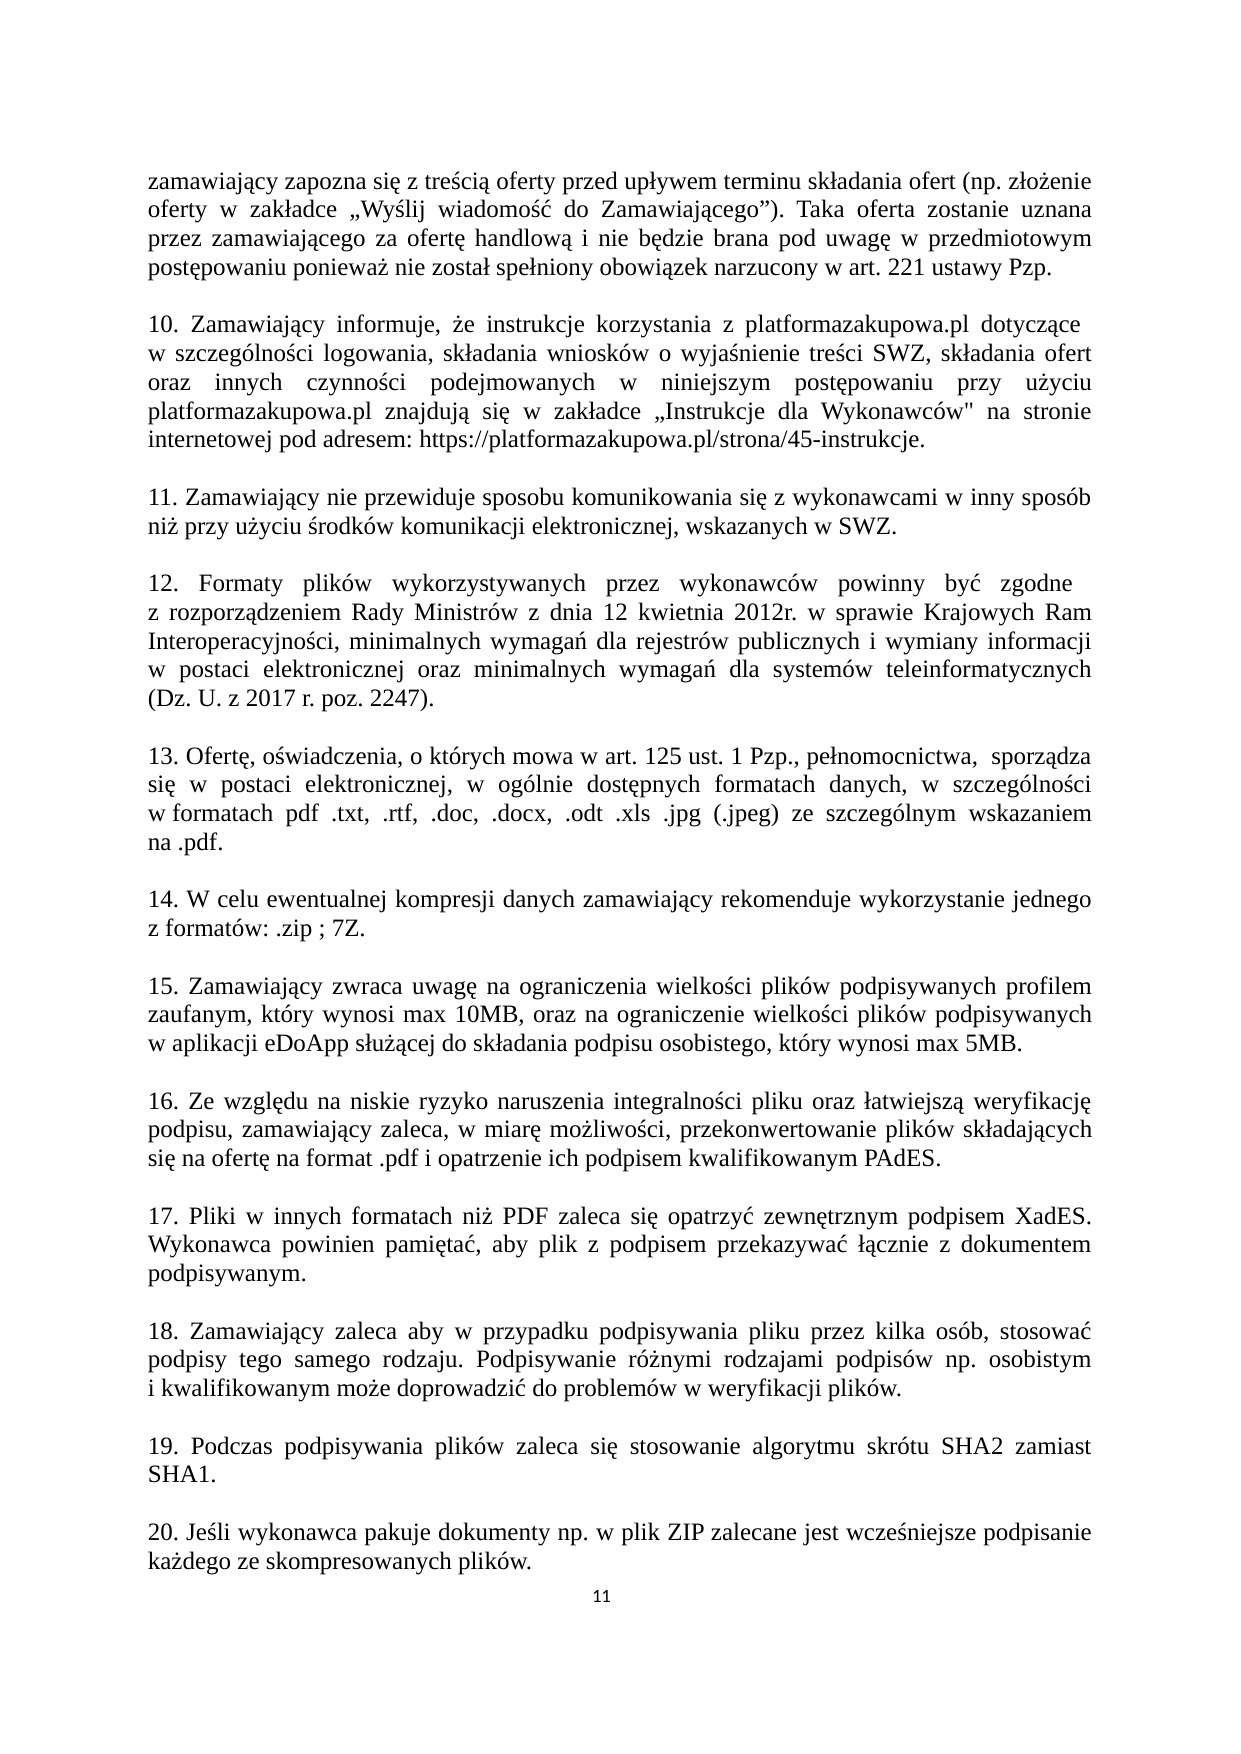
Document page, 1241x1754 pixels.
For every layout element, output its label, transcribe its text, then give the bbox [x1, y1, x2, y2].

text 17. Pliki w innych formatach niż PDF zaleca się opatrzyć zewnętrznym podpisem XadES. Wykonawca powinien pamiętać, aby plik z podpisem przekazywać łącznie z dokumentem podpisywanym. [148, 1201, 1093, 1287]
text zamawiający zapozna się z treścią oferty przed upływem terminu składania ofert (np. złożenie oferty w zakładce „Wyślij wiadomość do Zamawiającego”). Taka oferta zostanie uznana przez zamawiającego za ofertę handlową i nie będzie brana pod uwagę w przedmiotowym postępowaniu ponieważ nie został spełniony obowiązek narzucony w art. 221 ustawy Pzp. [148, 166, 1093, 281]
text 12. Formaty plików wykorzystywanych przez wykonawców powinny być zgodne z rozporządzeniem Rady Ministrów z dnia 12 kwietnia 2012r. w sprawie Krajowych Ram Interoperacyjności, minimalnych wymagań dla rejestrów publicznych i wymiany informacji w postaci elektronicznej oraz minimalnych wymagań dla systemów teleinformatycznych (Dz. U. z 2017 r. poz. 2247). [148, 568, 1093, 712]
text 13. Ofertę, oświadczenia, o których mowa w art. 125 ust. 1 Pzp., pełnomocnictwa, sporządza się w postaci elektronicznej, w ogólnie dostępnych formatach danych, w szczególności w formatach pdf .txt, .rtf, .doc, .docx, .odt .xls .jpg (.jpeg) ze szczególnym wskazaniem na .pdf. [148, 741, 1093, 856]
text 14. W celu ewentualnej kompresji danych zamawiający rekomenduje wykorzystanie jednego z formatów: .zip ; 7Z. [148, 884, 1093, 942]
text 15. Zamawiający zwraca uwagę na ograniczenia wielkości plików podpisywanych profilem zaufanym, który wynosi max 10MB, oraz na ograniczenie wielkości plików podpisywanych w aplikacji eDoApp służącej do składania podpisu osobistego, który wynosi max 5MB. [148, 971, 1093, 1057]
text 18. Zamawiający zaleca aby w przypadku podpisywania pliku przez kilka osób, stosować podpisy tego samego rodzaju. Podpisywanie różnymi rodzajami podpisów np. osobistym i kwalifikowanym może doprowadzić do problemów w weryfikacji plików. [148, 1316, 1093, 1402]
text 20. Jeśli wykonawca pakuje dokumenty np. w plik ZIP zalecane jest wcześniejsze podpisanie każdego ze skompresowanych plików. [148, 1517, 1093, 1574]
text 11. Zamawiający nie przewiduje sposobu komunikowania się z wykonawcami w inny sposób niż przy użyciu środków komunikacji elektronicznej, wskazanych w SWZ. [148, 482, 1093, 539]
text 10. Zamawiający informuje, że instrukcje korzystania z platformazakupowa.pl dotyczące w szczególności logowania, składania wniosków o wyjaśnienie treści SWZ, składania ofert oraz innych czynności podejmowanych w niniejszym postępowaniu przy użyciu platformazakupowa.pl znajdują się w zakładce „Instrukcje dla Wykonawców" na stronie internetowej pod adresem: https://platformazakupowa.pl/strona/45-instrukcje. [148, 309, 1093, 453]
text 19. Podczas podpisywania plików zaleca się stosowanie algorytmu skrótu SHA2 zamiast SHA1. [148, 1431, 1093, 1488]
text 16. Ze względu na niskie ryzyko naruszenia integralności pliku oraz łatwiejszą weryfikację podpisu, zamawiający zaleca, w miarę możliwości, przekonwertowanie plików składających się na ofertę na format .pdf i opatrzenie ich podpisem kwalifikowanym PAdES. [148, 1086, 1093, 1172]
